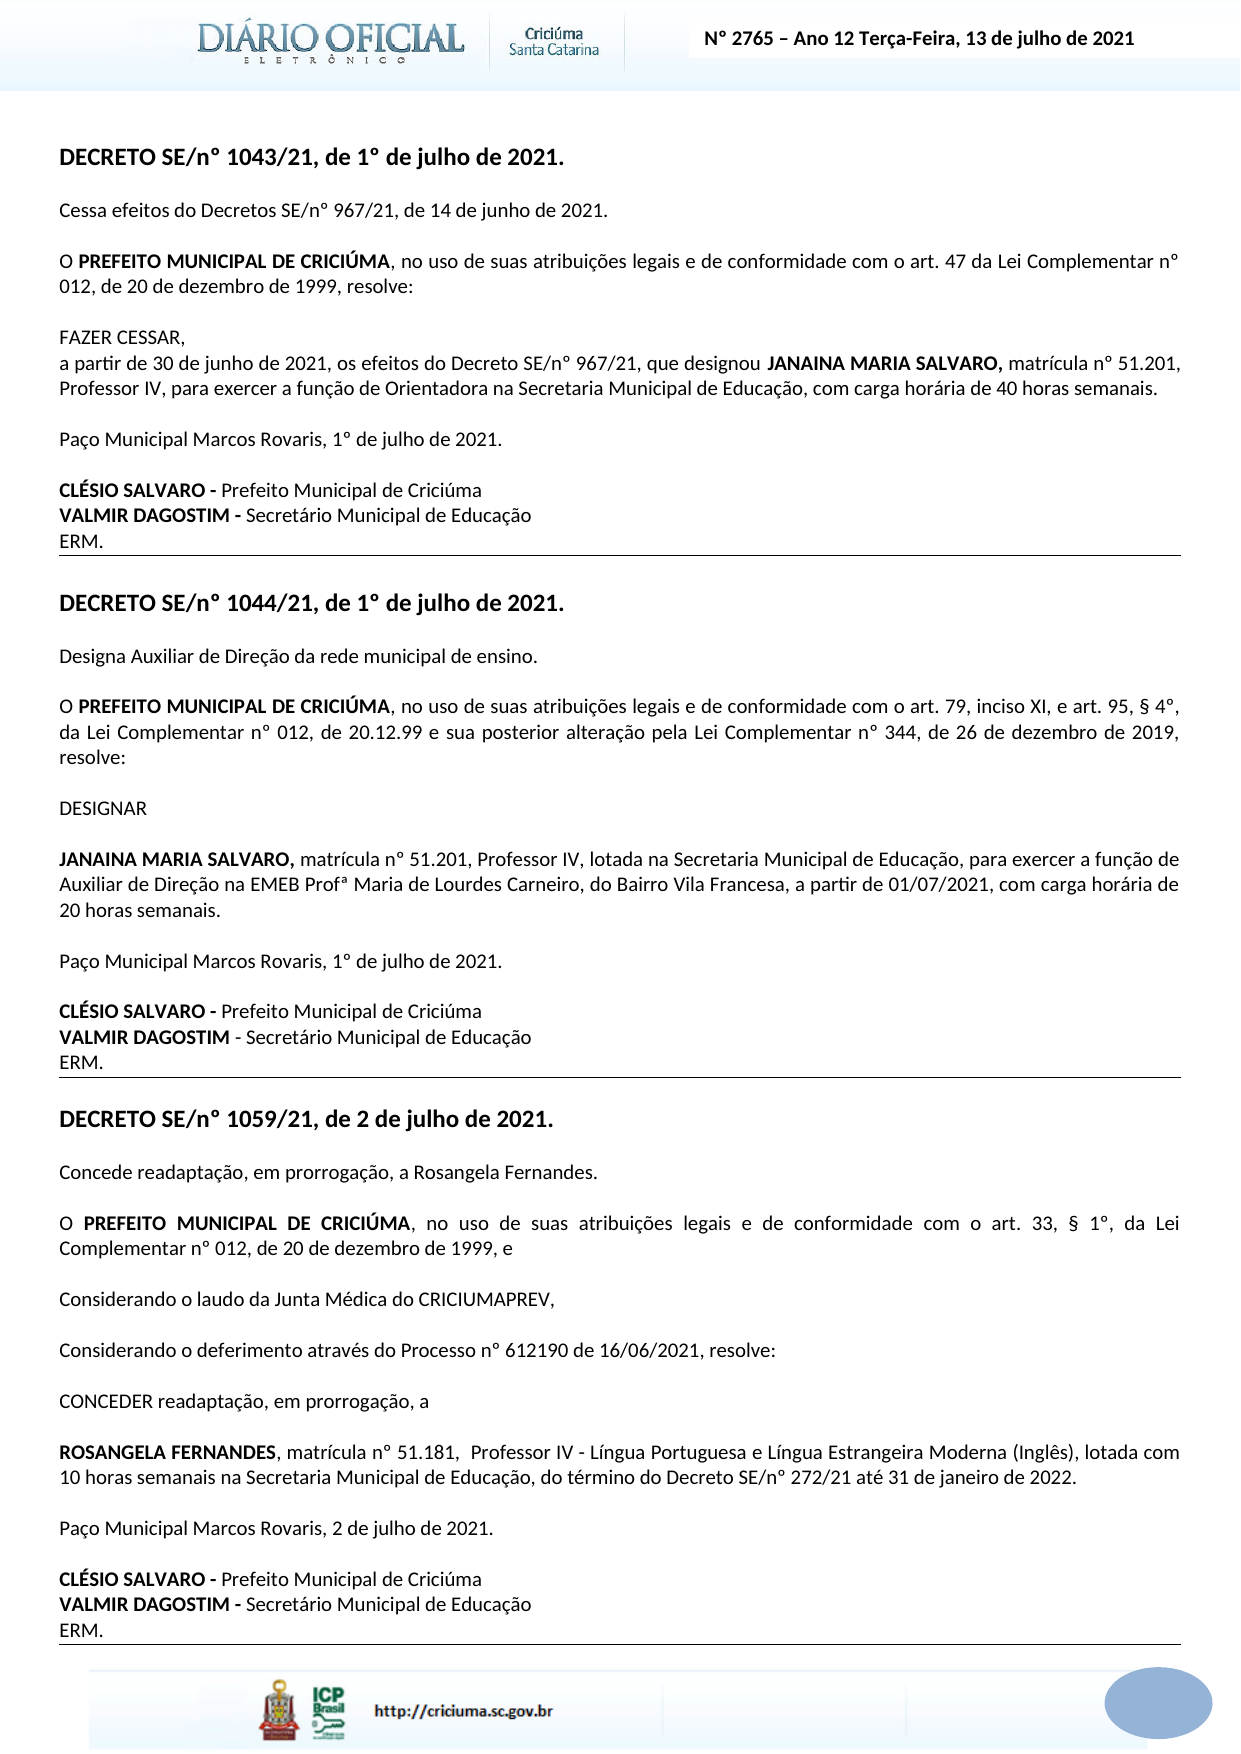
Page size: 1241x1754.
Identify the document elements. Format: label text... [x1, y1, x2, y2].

text DECRETO SE/nº 1059/21, de 2 de julho de 2021. [59, 1103, 1181, 1134]
text O PREFEITO MUNICIPAL DE CRICIÚMA, no uso de suas atribuições legais e de conformidade com o art. 79, inciso XI, e art. 95, § 4º, da Lei Complementar nº 012, de 20.12.99 e sua posterior alteração pela Lei Complementar nº 344, de 26 de dezembro de 2019, resolve: [59, 694, 1181, 770]
text Cessa efeitos do Decretos SE/nº 967/21, de 14 de junho de 2021. [59, 197, 1181, 223]
text ERM. [59, 1049, 1181, 1077]
text CONCEDER readaptação, em prorrogação, a [59, 1388, 1181, 1413]
text CLÉSIO SALVARO - Prefeito Municipal de Criciúma [59, 1566, 1181, 1591]
text DECRETO SE/nº 1044/21, de 1º de julho de 2021. [59, 587, 1181, 617]
text Designa Auxiliar de Direção da rede municipal de ensino. [59, 643, 1181, 668]
text a partir de 30 de junho de 2021, os efeitos do Decreto SE/nº 967/21, que designou JANAINA MARIA SALVARO, matrícula nº 51.201, Professor IV, para exercer a função de Orientadora na Secretaria Municipal de Educação, com carga horária de 40 horas semanais. [59, 350, 1181, 401]
text DECRETO SE/nº 1043/21, de 1º de julho de 2021. [59, 141, 1181, 172]
text CLÉSIO SALVARO - Prefeito Municipal de Criciúma [59, 477, 1181, 502]
text VALMIR DAGOSTIM - Secretário Municipal de Educação [59, 502, 1181, 528]
text Paço Municipal Marcos Rovaris, 1º de julho de 2021. [59, 426, 1181, 452]
text JANAINA MARIA SALVARO, matrícula nº 51.201, Professor IV, lotada na Secretaria Municipal de Educação, para exercer a função de Auxiliar de Direção na EMEB Profª Maria de Lourdes Carneiro, do Bairro Vila Francesa, a partir de 01/07/2021, com carga horária de 20 horas semanais. [59, 846, 1181, 922]
text VALMIR DAGOSTIM - Secretário Municipal de Educação [59, 1024, 1181, 1049]
text Paço Municipal Marcos Rovaris, 2 de julho de 2021. [59, 1515, 1181, 1541]
text ERM. [59, 1617, 1181, 1644]
text FAZER CESSAR, [59, 324, 1190, 350]
text O PREFEITO MUNICIPAL DE CRICIÚMA, no uso de suas atribuições legais e de conformidade com o art. 47 da Lei Complementar nº 012, de 20 de dezembro de 1999, resolve: [59, 248, 1181, 299]
text Paço Municipal Marcos Rovaris, 1º de julho de 2021. [59, 948, 1181, 973]
text Considerando o laudo da Junta Médica do CRICIUMAPREV, [59, 1286, 1181, 1312]
text O PREFEITO MUNICIPAL DE CRICIÚMA, no uso de suas atribuições legais e de conformidade com o art. 33, § 1º, da Lei Complementar nº 012, de 20 de dezembro de 1999, e [59, 1210, 1181, 1261]
text Considerando o deferimento através do Processo nº 612190 de 16/06/2021, resolve: [59, 1337, 1181, 1363]
text CLÉSIO SALVARO - Prefeito Municipal de Criciúma [59, 999, 1181, 1024]
text ERM. [59, 528, 1181, 555]
text ROSANGELA FERNANDES, matrícula nº 51.181, Professor IV - Língua Portuguesa e Língua Estrangeira Moderna (Inglês), lotada com 10 horas semanais na Secretaria Municipal de Educação, do término do Decreto SE/nº 272/21 até 31 de janeiro de 2022. [59, 1439, 1181, 1490]
text Concede readaptação, em prorrogação, a Rosangela Fernandes. [59, 1159, 1181, 1185]
text DESIGNAR [59, 795, 1181, 821]
text VALMIR DAGOSTIM - Secretário Municipal de Educação [59, 1591, 1181, 1617]
